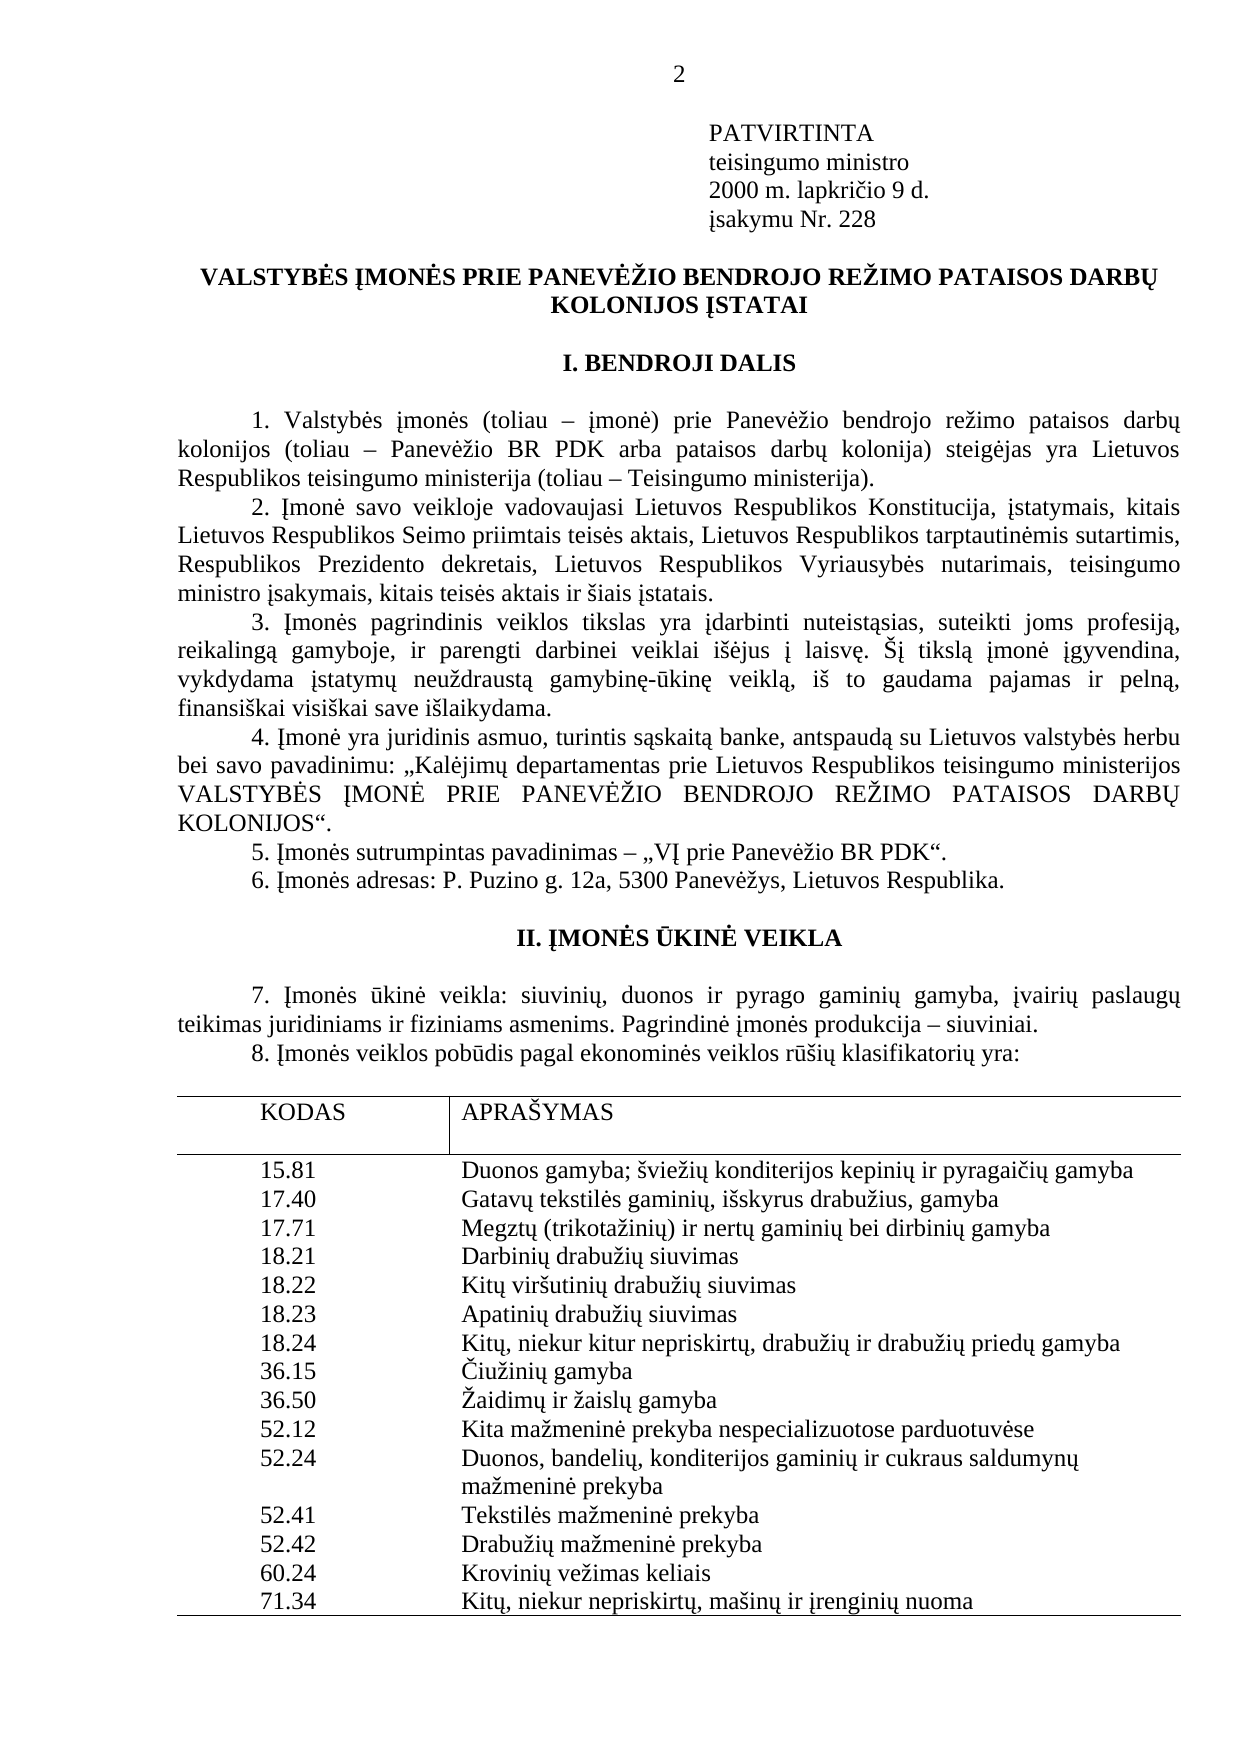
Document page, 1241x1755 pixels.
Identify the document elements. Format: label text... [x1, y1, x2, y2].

table_cell 36.15 [177, 1356, 450, 1385]
table_cell 71.34 [177, 1586, 450, 1615]
table_cell 52.42 [177, 1529, 450, 1558]
table_cell Kita mažmeninė prekyba nespecializuotose parduotuvėse [450, 1414, 1181, 1443]
text įsakymu Nr. 228 [177, 204, 1181, 233]
table_cell Gatavų tekstilės gaminių, išskyrus drabužius, gamyba [450, 1184, 1181, 1213]
table_cell Darbinių drabužių siuvimas [450, 1241, 1181, 1270]
table_cell 18.24 [177, 1328, 450, 1356]
table_cell Žaidimų ir žaislų gamyba [450, 1385, 1181, 1414]
table_cell Kitų viršutinių drabužių siuvimas [450, 1270, 1181, 1299]
table_cell 15.81 [177, 1155, 450, 1184]
table_cell 52.41 [177, 1500, 450, 1529]
text 2. Įmonė savo veikloje vadovaujasi Lietuvos Respublikos Konstitucija, įstatymais, kitais Lietuvos Respublikos Seimo priimtais teisės aktais, Lietuvos Respublikos tarptautinėmis sutartimis, Respublikos Prezidento dekretais, Lietuvos Respublikos Vyriausybės nutarimais, teisingumo ministro įsakymais, kitais teisės aktais ir šiais įstatais. [177, 492, 1181, 607]
text 4. Įmonė yra juridinis asmuo, turintis sąskaitą banke, antspaudą su Lietuvos valstybės herbu bei savo pavadinimu: „Kalėjimų departamentas prie Lietuvos Respublikos teisingumo ministerijos VALSTYBĖS ĮMONĖ PRIE PANEVĖŽIO BENDROJO REŽIMO PATAISOS DARBŲ KOLONIJOS“. [177, 722, 1181, 837]
text PATVIRTINTA [709, 118, 1181, 147]
table_header KODAS [177, 1097, 449, 1154]
table_cell 52.12 [177, 1414, 450, 1443]
table_header APRAŠYMAS [450, 1097, 1181, 1154]
text 1. Valstybės įmonės (toliau – įmonė) prie Panevėžio bendrojo režimo pataisos darbų kolonijos (toliau – Panevėžio BR PDK arba pataisos darbų kolonija) steigėjas yra Lietuvos Respublikos teisingumo ministerija (toliau – Teisingumo ministerija). [177, 406, 1181, 492]
table_cell Drabužių mažmeninė prekyba [450, 1529, 1181, 1558]
table_cell 18.23 [177, 1299, 450, 1328]
table_cell Kitų, niekur nepriskirtų, mašinų ir įrenginių nuoma [450, 1586, 1181, 1615]
table_cell Apatinių drabužių siuvimas [450, 1299, 1181, 1328]
text 2000 m. lapkričio 9 d. [177, 176, 1181, 204]
text teisingumo ministro [177, 147, 1181, 176]
table_cell 18.21 [177, 1241, 450, 1270]
text II. ĮMONĖS ŪKINĖ VEIKLA [177, 923, 1181, 952]
text 7. Įmonės ūkinė veikla: siuvinių, duonos ir pyrago gaminių gamyba, įvairių paslaugų teikimas juridiniams ir fiziniams asmenims. Pagrindinė įmonės produkcija – siuviniai. [177, 981, 1181, 1038]
text I. BENDROJI DALIS [177, 348, 1181, 377]
text 3. Įmonės pagrindinis veiklos tikslas yra įdarbinti nuteistąsias, suteikti joms profesiją, reikalingą gamyboje, ir parengti darbinei veiklai išėjus į laisvę. Šį tikslą įmonė įgyvendina, vykdydama įstatymų neuždraustą gamybinę-ūkinę veiklą, iš to gaudama pajamas ir pelną, finansiškai visiškai save išlaikydama. [177, 607, 1181, 722]
text 5. Įmonės sutrumpintas pavadinimas – „VĮ prie Panevėžio BR PDK“. [177, 837, 1181, 866]
text 6. Įmonės adresas: P. Puzino g. 12a, 5300 Panevėžys, Lietuvos Respublika. [177, 866, 1181, 894]
table_cell 17.71 [177, 1213, 450, 1241]
table_cell 36.50 [177, 1385, 450, 1414]
table_cell Krovinių vežimas keliais [450, 1558, 1181, 1586]
table_cell Megztų (trikotažinių) ir nertų gaminių bei dirbinių gamyba [450, 1213, 1181, 1241]
table_cell Čiužinių gamyba [450, 1356, 1181, 1385]
table_cell 17.40 [177, 1184, 450, 1213]
table_cell Duonos, bandelių, konditerijos gaminių ir cukraus saldumynų mažmeninė prekyba [450, 1443, 1181, 1500]
table_cell 60.24 [177, 1558, 450, 1586]
table_cell Kitų, niekur kitur nepriskirtų, drabužių ir drabužių priedų gamyba [450, 1328, 1181, 1356]
text 8. Įmonės veiklos pobūdis pagal ekonominės veiklos rūšių klasifikatorių yra: [177, 1038, 1181, 1067]
table_cell 52.24 [177, 1443, 450, 1500]
table_cell Duonos gamyba; šviežių konditerijos kepinių ir pyragaičių gamyba [450, 1155, 1181, 1184]
table_cell Tekstilės mažmeninė prekyba [450, 1500, 1181, 1529]
text VALSTYBĖS ĮMONĖS PRIE PANEVĖŽIO BENDROJO REŽIMO PATAISOS DARBŲ KOLONIJOS ĮSTATAI [177, 262, 1181, 319]
table_cell 18.22 [177, 1270, 450, 1299]
